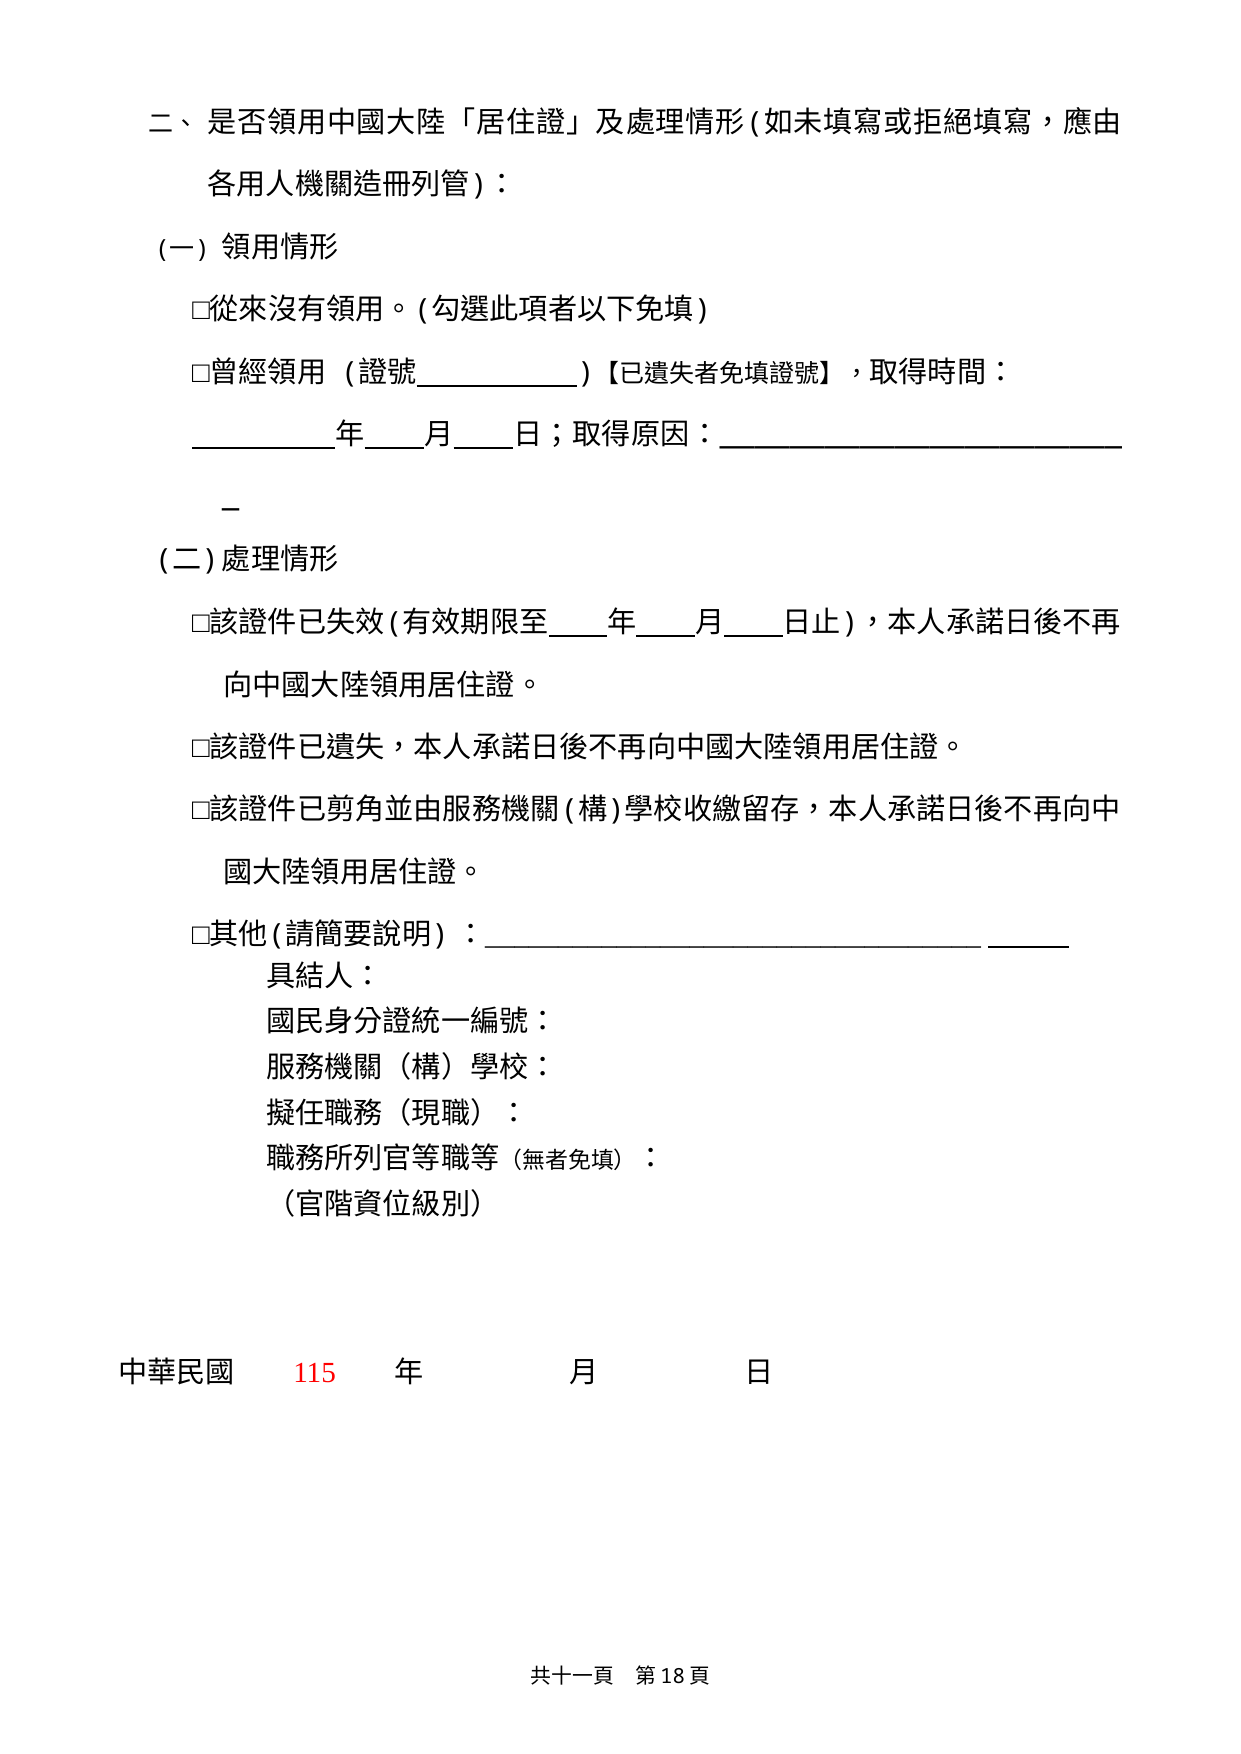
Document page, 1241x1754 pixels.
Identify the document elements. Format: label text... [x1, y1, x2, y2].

text 服務機關（構）學校： [266, 1041, 1122, 1086]
list 領用情形 [154, 203, 1122, 266]
text 國民身分證統一編號： [266, 995, 1122, 1041]
text □該證件已失效(有效期限至 年 月 日止)，本人承諾日後不再向中國大陸領用居住證。 [192, 578, 1122, 703]
text 具結人： [266, 953, 1122, 995]
text □其他(請簡要說明) ：__________________________________ [192, 891, 1122, 953]
list 是否領用中國大陸「居住證」及處理情形(如未填寫或拒絕填寫，應由各用人機關造冊列管)： [148, 78, 1122, 203]
text 擬任職務（現職）： [266, 1086, 1122, 1132]
list 處理情形 [154, 516, 1122, 578]
text □該證件已遺失，本人承諾日後不再向中國大陸領用居住證。 [192, 703, 1122, 766]
text □該證件已剪角並由服務機關(構)學校收繳留存，本人承諾日後不再向中國大陸領用居住證。 [192, 766, 1122, 891]
text □曾經領用 (證號 )【已遺失者免填證號】，取得時間： [192, 328, 1122, 391]
text 職務所列官等職等（無者免填）： [266, 1132, 1122, 1178]
text （官階資位級別） [266, 1178, 1122, 1224]
text □從來沒有領用。(勾選此項者以下免填) [192, 266, 1122, 328]
text 中華民國 115 年 月 日 [118, 1349, 1122, 1391]
text 年 月 日；取得原因：________________________ [192, 391, 1122, 516]
